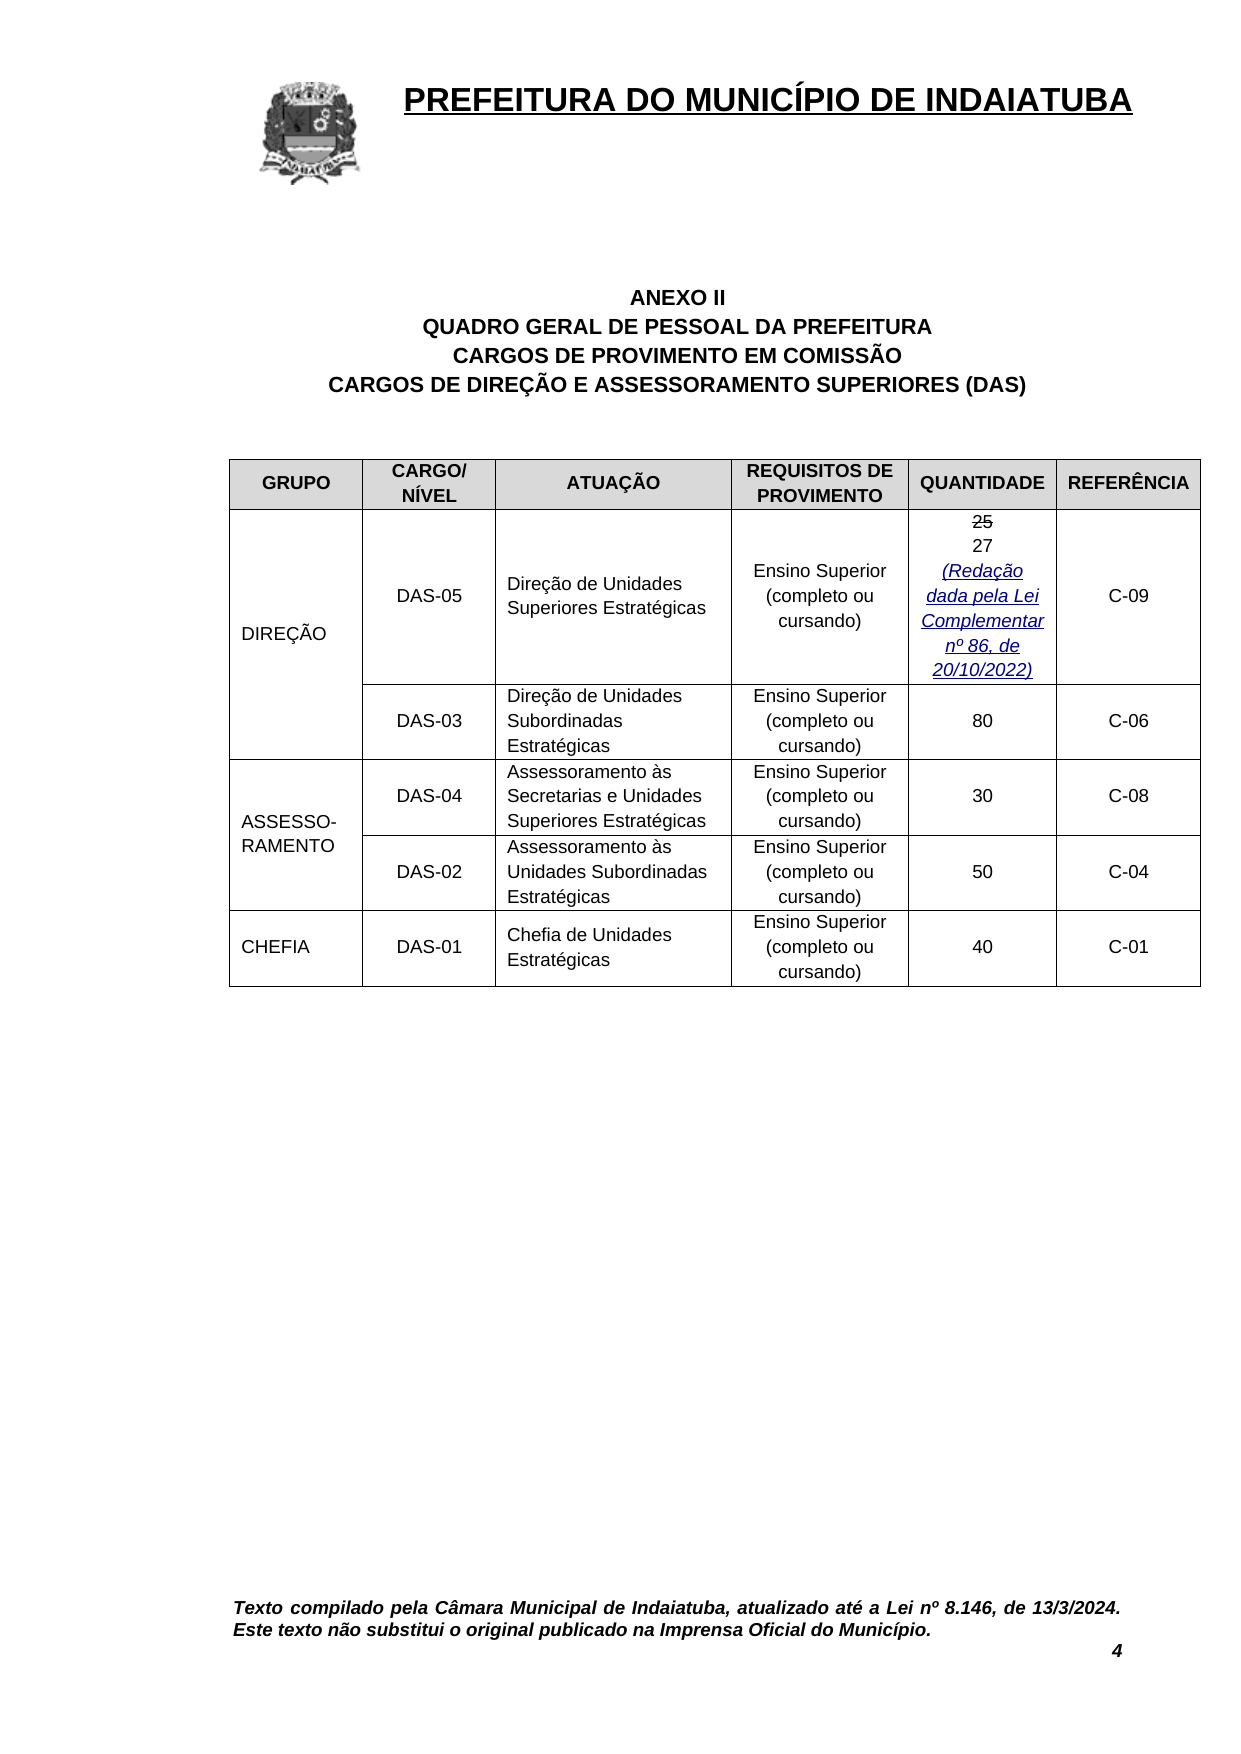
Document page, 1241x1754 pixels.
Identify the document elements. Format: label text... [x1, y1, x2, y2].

table_header GRUPO [230, 460, 362, 509]
table_cell chefia [230, 911, 362, 986]
table_cell C-08 [1057, 760, 1200, 835]
table_cell 40 [909, 911, 1056, 986]
table_cell Ensino Superior (completo ou cursando) [732, 510, 908, 684]
table_cell DAS-02 [363, 836, 495, 910]
table_cell Ensino Superior (completo ou cursando) [732, 911, 908, 986]
table_cell Direção de Unidades Superiores Estratégicas [496, 510, 731, 684]
text QUADRO GERAL DE PESSOAL DA PREFEITURA [233, 314, 1122, 339]
table_cell assesso-ramento [230, 760, 362, 910]
text CARGOS DE PROVIMENTO EM COMISSÃO [233, 343, 1122, 368]
table_header CARGO/ NÍVEL [363, 460, 495, 509]
table_cell Ensino Superior (completo ou cursando) [732, 836, 908, 910]
table_cell DAS-03 [363, 685, 495, 759]
table_cell C-04 [1057, 836, 1200, 910]
table_cell DAS-04 [363, 760, 495, 835]
table_header REQUISITOS DE PROVIMENTO [732, 460, 908, 509]
table_cell direção [230, 510, 362, 759]
table_cell 25 27 (Redação dada pela Lei Complementar nº 86, de 20/10/2022) [909, 510, 1056, 684]
table_cell Ensino Superior (completo ou cursando) [732, 685, 908, 759]
text CARGOS DE DIREÇÃO E ASSESSORAMENTO SUPERIORES (DAS) [233, 372, 1122, 397]
table_cell C-09 [1057, 510, 1200, 684]
table_cell Chefia de Unidades Estratégicas [496, 911, 731, 986]
table_header QUANTIDADE [909, 460, 1056, 509]
table_cell Assessoramento às Secretarias e Unidades Superiores Estratégicas [496, 760, 731, 835]
table_cell C-01 [1057, 911, 1200, 986]
table_cell C-06 [1057, 685, 1200, 759]
table_header ATUAÇÃO [496, 460, 731, 509]
table_cell Direção de Unidades Subordinadas Estratégicas [496, 685, 731, 759]
table_cell 50 [909, 836, 1056, 910]
table_cell Assessoramento às Unidades Subordinadas Estratégicas [496, 836, 731, 910]
table_header REFERÊNCIA [1057, 460, 1200, 509]
table_cell 80 [909, 685, 1056, 759]
table_cell 30 [909, 760, 1056, 835]
text ANEXO II [233, 285, 1122, 310]
table_cell Ensino Superior (completo ou cursando) [732, 760, 908, 835]
table_cell DAS-01 [363, 911, 495, 986]
table_cell DAS-05 [363, 510, 495, 684]
